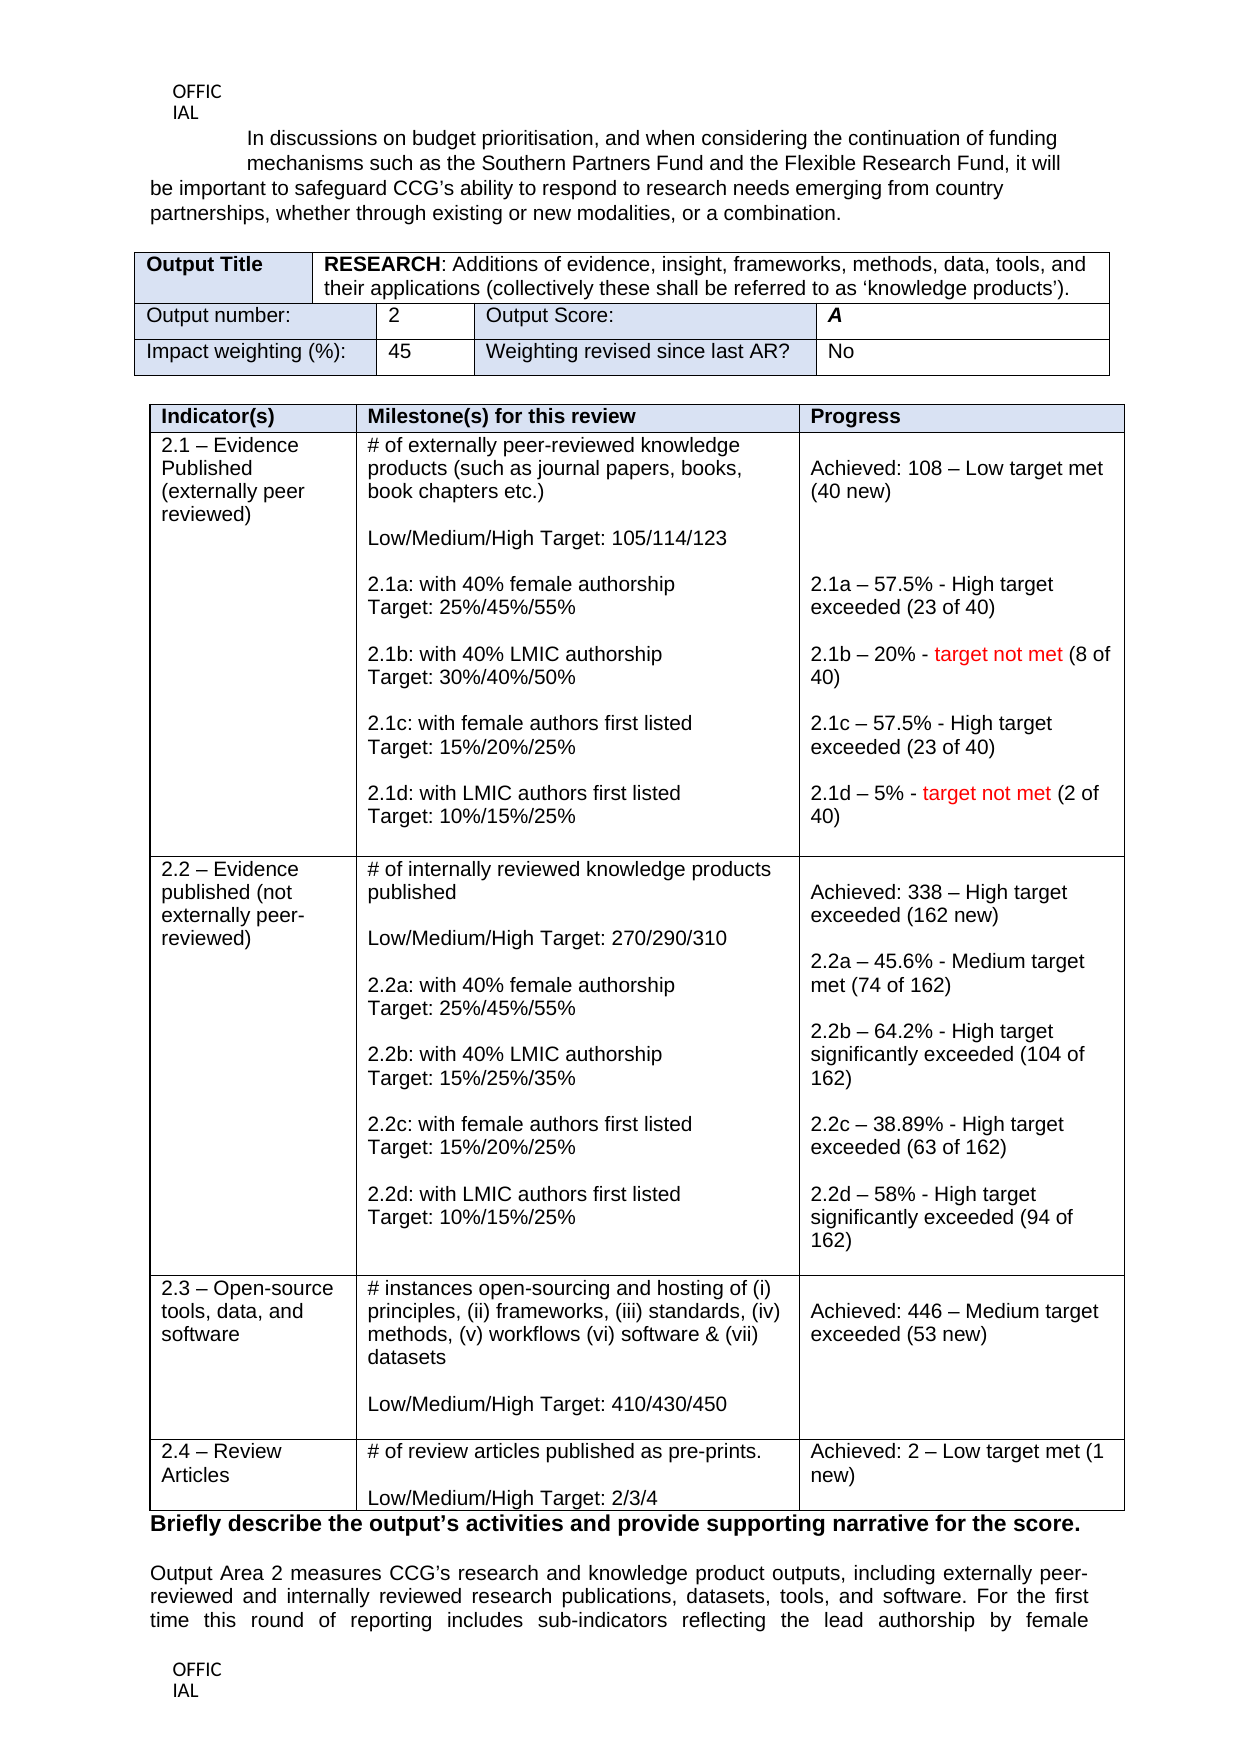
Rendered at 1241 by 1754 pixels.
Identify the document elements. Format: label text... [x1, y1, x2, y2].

table_header Output Title [135, 253, 312, 303]
table_cell 2.3 – Open-source tools, data, and software [151, 1276, 356, 1439]
table_cell No [817, 340, 1109, 375]
table_cell Achieved: 446 – Medium target exceeded (53 new) [800, 1276, 1124, 1439]
table_cell Impact weighting (%): [135, 340, 376, 375]
table_cell A [817, 304, 1109, 339]
text Output Area 2 measures CCG’s research and knowledge product outputs, including externally peer-reviewed and internally reviewed research publications, datasets, tools, and software. For the first time this round of reporting includes sub-indicators reflecting the lead authorship by female researchers and by researchers based in low- and lower-middle income countries, in addition to broader contributions by female authors and researchers from low- and lower-middle income countries (which has been measured in previous years). Six indicators met or exceeded the high target, two met or exceeded the medium target, two met or exceeded the low target, and two targets were not met. Overall, the output area scores an A. [150, 1562, 1090, 1632]
table_header Indicator(s) [151, 405, 356, 432]
table_cell 2.2 – Evidence published (not externally peer-reviewed) [151, 857, 356, 1275]
table_cell Weighting revised since last AR? [475, 340, 816, 375]
table_cell 45 [377, 340, 474, 375]
table_cell Achieved: 338 – High target exceeded (162 new) 2.2a – 45.6% - Medium target met (74 of 162) 2.2b – 64.2% - High target significantly exceeded (104 of 162) 2.2c – 38.89% - High target exceeded (63 of 162) 2.2d – 58% - High target significantly exceeded (94 of 162) [800, 857, 1124, 1275]
table_cell 2.4 – Review Articles [151, 1440, 356, 1509]
table_cell 2.1 – Evidence Published (externally peer reviewed) [151, 433, 356, 856]
table_cell # instances open-sourcing and hosting of (i) principles, (ii) frameworks, (iii) standards, (iv) methods, (v) workflows (vi) software & (vii) datasets Low/Medium/High Target: 410/430/450 [357, 1276, 799, 1439]
text In discussions on budget prioritisation, and when considering the continuation of funding mechanisms such as the Southern Partners Fund and the Flexible Research Fund, it will be important to safeguard CCG’s ability to respond to research needs emerging from country partnerships, whether through existing or new modalities, or a combination. [150, 127, 1090, 225]
table_cell Output Score: [475, 304, 816, 339]
table_header Progress [800, 405, 1124, 432]
table_cell Achieved: 2 – Low target met (1 new) [800, 1440, 1124, 1509]
text Briefly describe the output’s activities and provide supporting narrative for the score. [150, 1511, 1090, 1536]
table_cell # of review articles published as pre-prints. Low/Medium/High Target: 2/3/4 [357, 1440, 799, 1509]
table_cell Achieved: 108 – Low target met (40 new) 2.1a – 57.5% - High target exceeded (23 of 40) 2.1b – 20% - target not met (8 of 40) 2.1c – 57.5% - High target exceeded (23 of 40) 2.1d – 5% - target not met (2 of 40) [800, 433, 1124, 856]
table_cell # of externally peer-reviewed knowledge products (such as journal papers, books, book chapters etc.) Low/Medium/High Target: 105/114/123 2.1a: with 40% female authorship Target: 25%/45%/55% 2.1b: with 40% LMIC authorship Target: 30%/40%/50% 2.1c: with female authors first listed Target: 15%/20%/25% 2.1d: with LMIC authors first listed Target: 10%/15%/25% [357, 433, 799, 856]
table_header RESEARCH: Additions of evidence, insight, frameworks, methods, data, tools, and their applications (collectively these shall be referred to as ‘knowledge products’). [313, 253, 1109, 303]
table_cell 2 [377, 304, 474, 339]
table_header Milestone(s) for this review [357, 405, 799, 432]
table_cell # of internally reviewed knowledge products published Low/Medium/High Target: 270/290/310 2.2a: with 40% female authorship Target: 25%/45%/55% 2.2b: with 40% LMIC authorship Target: 15%/25%/35% 2.2c: with female authors first listed Target: 15%/20%/25% 2.2d: with LMIC authors first listed Target: 10%/15%/25% [357, 857, 799, 1275]
table_cell Output number: [135, 304, 376, 339]
